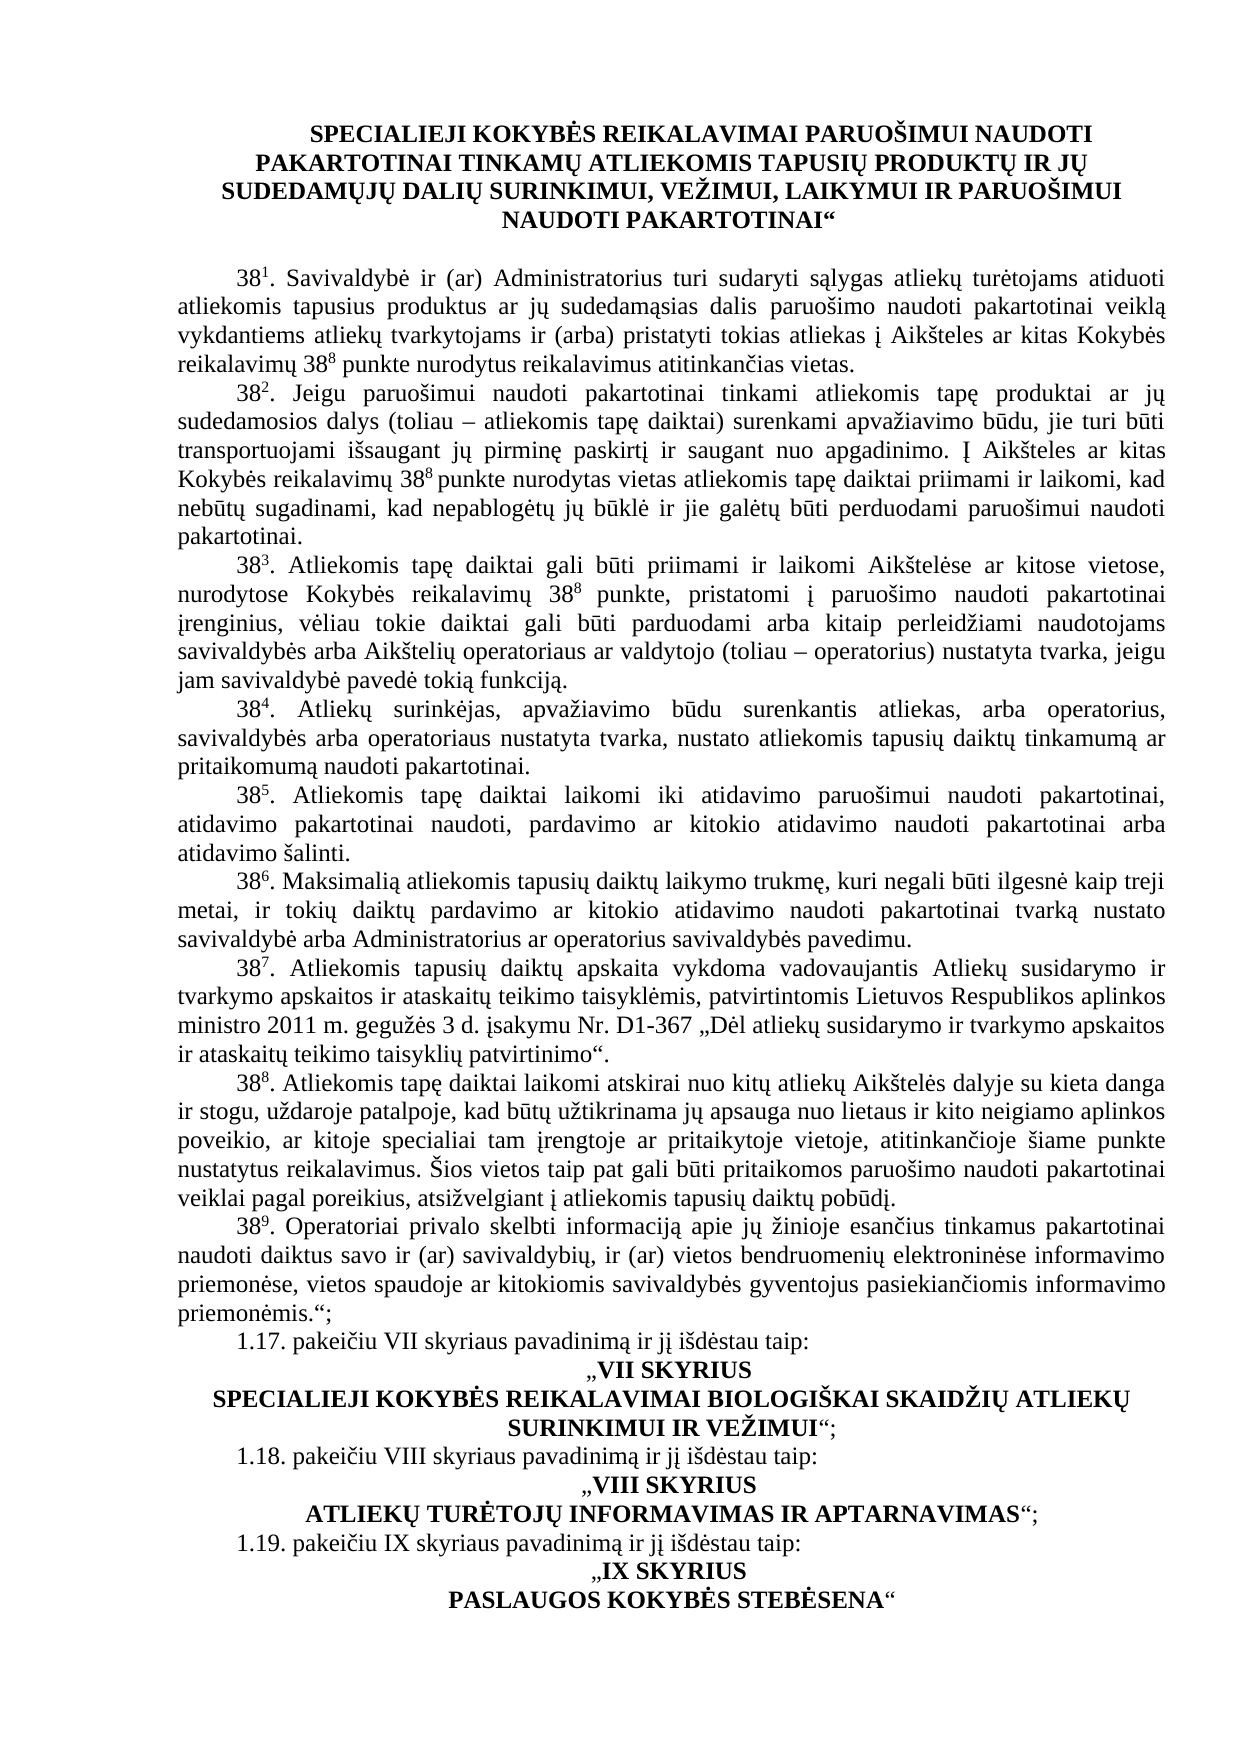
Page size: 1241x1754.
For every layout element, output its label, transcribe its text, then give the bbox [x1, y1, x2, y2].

text 381. Savivaldybė ir (ar) Administratorius turi sudaryti sąlygas atliekų turėtojams atiduoti atliekomis tapusius produktus ar jų sudedamąsias dalis paruošimo naudoti pakartotinai veiklą vykdantiems atliekų tvarkytojams ir (arba) pristatyti tokias atliekas į Aikšteles ar kitas Kokybės reikalavimų 388 punkte nurodytus reikalavimus atitinkančias vietas. [177, 263, 1166, 378]
text „VII SKYRIUS [177, 1355, 1166, 1384]
text 384. Atliekų surinkėjas, apvažiavimo būdu surenkantis atliekas, arba operatorius, savivaldybės arba operatoriaus nustatyta tvarka, nustato atliekomis tapusių daiktų tinkamumą ar pritaikomumą naudoti pakartotinai. [177, 694, 1166, 780]
text „VIII SKYRIUS [177, 1470, 1166, 1499]
text ATLIEKŲ TURĖTOJŲ INFORMAVIMAS IR APTARNAVIMAS“; [177, 1499, 1166, 1528]
text 383. Atliekomis tapę daiktai gali būti priimami ir laikomi Aikštelėse ar kitose vietose, nurodytose Kokybės reikalavimų 388 punkte, pristatomi į paruošimo naudoti pakartotinai įrenginius, vėliau tokie daiktai gali būti parduodami arba kitaip perleidžiami naudotojams savivaldybės arba Aikštelių operatoriaus ar valdytojo (toliau – operatorius) nustatyta tvarka, jeigu jam savivaldybė pavedė tokią funkciją. [177, 550, 1166, 694]
text 388. Atliekomis tapę daiktai laikomi atskirai nuo kitų atliekų Aikštelės dalyje su kieta danga ir stogu, uždaroje patalpoje, kad būtų užtikrinama jų apsauga nuo lietaus ir kito neigiamo aplinkos poveikio, ar kitoje specialiai tam įrengtoje ar pritaikytoje vietoje, atitinkančioje šiame punkte nustatytus reikalavimus. Šios vietos taip pat gali būti pritaikomos paruošimo naudoti pakartotinai veiklai pagal poreikius, atsižvelgiant į atliekomis tapusių daiktų pobūdį. [177, 1068, 1166, 1211]
text 382. Jeigu paruošimui naudoti pakartotinai tinkami atliekomis tapę produktai ar jų sudedamosios dalys (toliau – atliekomis tapę daiktai) surenkami apvažiavimo būdu, jie turi būti transportuojami išsaugant jų pirminę paskirtį ir saugant nuo apgadinimo. Į Aikšteles ar kitas Kokybės reikalavimų 388 punkte nurodytas vietas atliekomis tapę daiktai priimami ir laikomi, kad nebūtų sugadinami, kad nepablogėtų jų būklė ir jie galėtų būti perduodami paruošimui naudoti pakartotinai. [177, 378, 1166, 550]
text 1.18. pakeičiu VIII skyriaus pavadinimą ir jį išdėstau taip: [177, 1441, 1166, 1470]
text 386. Maksimalią atliekomis tapusių daiktų laikymo trukmę, kuri negali būti ilgesnė kaip treji metai, ir tokių daiktų pardavimo ar kitokio atidavimo naudoti pakartotinai tvarką nustato savivaldybė arba Administratorius ar operatorius savivaldybės pavedimu. [177, 866, 1166, 953]
text 389. Operatoriai privalo skelbti informaciją apie jų žinioje esančius tinkamus pakartotinai naudoti daiktus savo ir (ar) savivaldybių, ir (ar) vietos bendruomenių elektroninėse informavimo priemonėse, vietos spaudoje ar kitokiomis savivaldybės gyventojus pasiekiančiomis informavimo priemonėmis.“; [177, 1211, 1166, 1326]
text SPECIALIEJI KOKYBĖS REIKALAVIMAI PARUOŠIMUI NAUDOTI PAKARTOTINAI TINKAMŲ ATLIEKOMIS TAPUSIŲ PRODUKTŲ IR JŲ SUDEDAMŲJŲ DALIŲ SURINKIMUI, VEŽIMUI, LAIKYMUI IR PARUOŠIMUI NAUDOTI PAKARTOTINAI“ [177, 119, 1166, 234]
text 385. Atliekomis tapę daiktai laikomi iki atidavimo paruošimui naudoti pakartotinai, atidavimo pakartotinai naudoti, pardavimo ar kitokio atidavimo naudoti pakartotinai arba atidavimo šalinti. [177, 780, 1166, 866]
text „IX SKYRIUS [177, 1556, 1166, 1585]
text PASLAUGOS KOKYBĖS STEBĖSENA“ [177, 1585, 1166, 1614]
text 1.17. pakeičiu VII skyriaus pavadinimą ir jį išdėstau taip: [177, 1326, 1166, 1355]
text 1.19. pakeičiu IX skyriaus pavadinimą ir jį išdėstau taip: [177, 1528, 1166, 1556]
text SPECIALIEJI KOKYBĖS REIKALAVIMAI BIOLOGIŠKAI SKAIDŽIŲ ATLIEKŲ SURINKIMUI IR VEŽIMUI“; [177, 1384, 1166, 1441]
text 387. Atliekomis tapusių daiktų apskaita vykdoma vadovaujantis Atliekų susidarymo ir tvarkymo apskaitos ir ataskaitų teikimo taisyklėmis, patvirtintomis Lietuvos Respublikos aplinkos ministro 2011 m. gegužės 3 d. įsakymu Nr. D1-367 „Dėl atliekų susidarymo ir tvarkymo apskaitos ir ataskaitų teikimo taisyklių patvirtinimo“. [177, 953, 1166, 1068]
